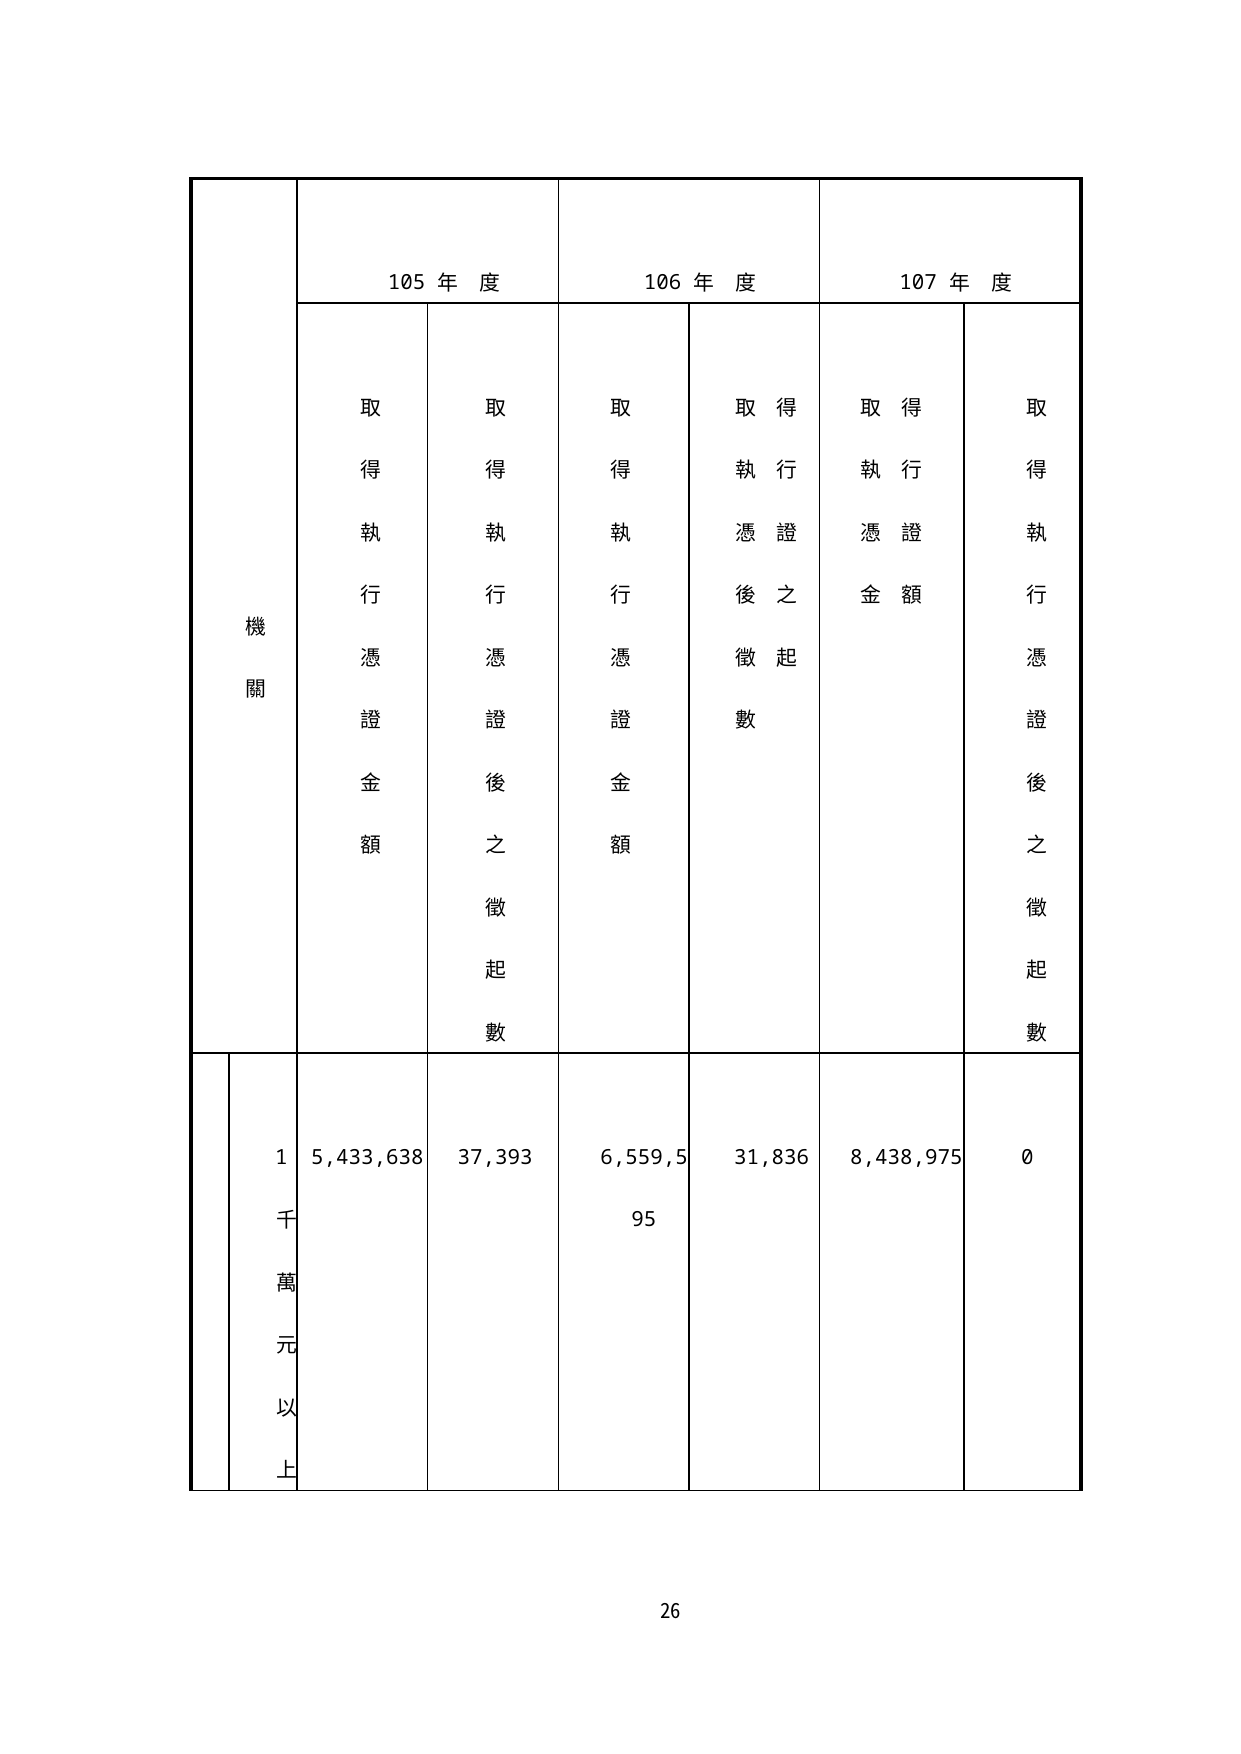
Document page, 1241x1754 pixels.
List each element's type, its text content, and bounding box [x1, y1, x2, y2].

table_cell 8,438,975 [820, 1054, 963, 1490]
table_cell 取得執行憑證金額 [820, 304, 963, 1052]
table_cell 5,433,638 [298, 1054, 427, 1490]
table_cell 6,559,595 [559, 1054, 688, 1490]
table_cell 1千萬元以上 [230, 1054, 296, 1490]
table_cell 取得執行憑證後之徵起數 [965, 304, 1079, 1052]
table_cell 取得執行憑證後之徵起數 [690, 304, 819, 1052]
table_cell 取得執行憑證金額 [298, 304, 427, 1052]
table_header 107年度 [820, 180, 1079, 302]
table_header 106年度 [559, 180, 819, 302]
table_cell 37,393 [428, 1054, 558, 1490]
table_cell 0 [965, 1054, 1079, 1490]
table_cell 31,836 [690, 1054, 819, 1490]
table_cell 取得執行憑證金額 [559, 304, 688, 1052]
table_header 105年度 [298, 180, 558, 302]
table_header 機關 [193, 180, 296, 1052]
table_cell 取得執行憑證後之徵起數 [428, 304, 558, 1052]
table_cell 臺北國稅局 [193, 1054, 228, 1490]
